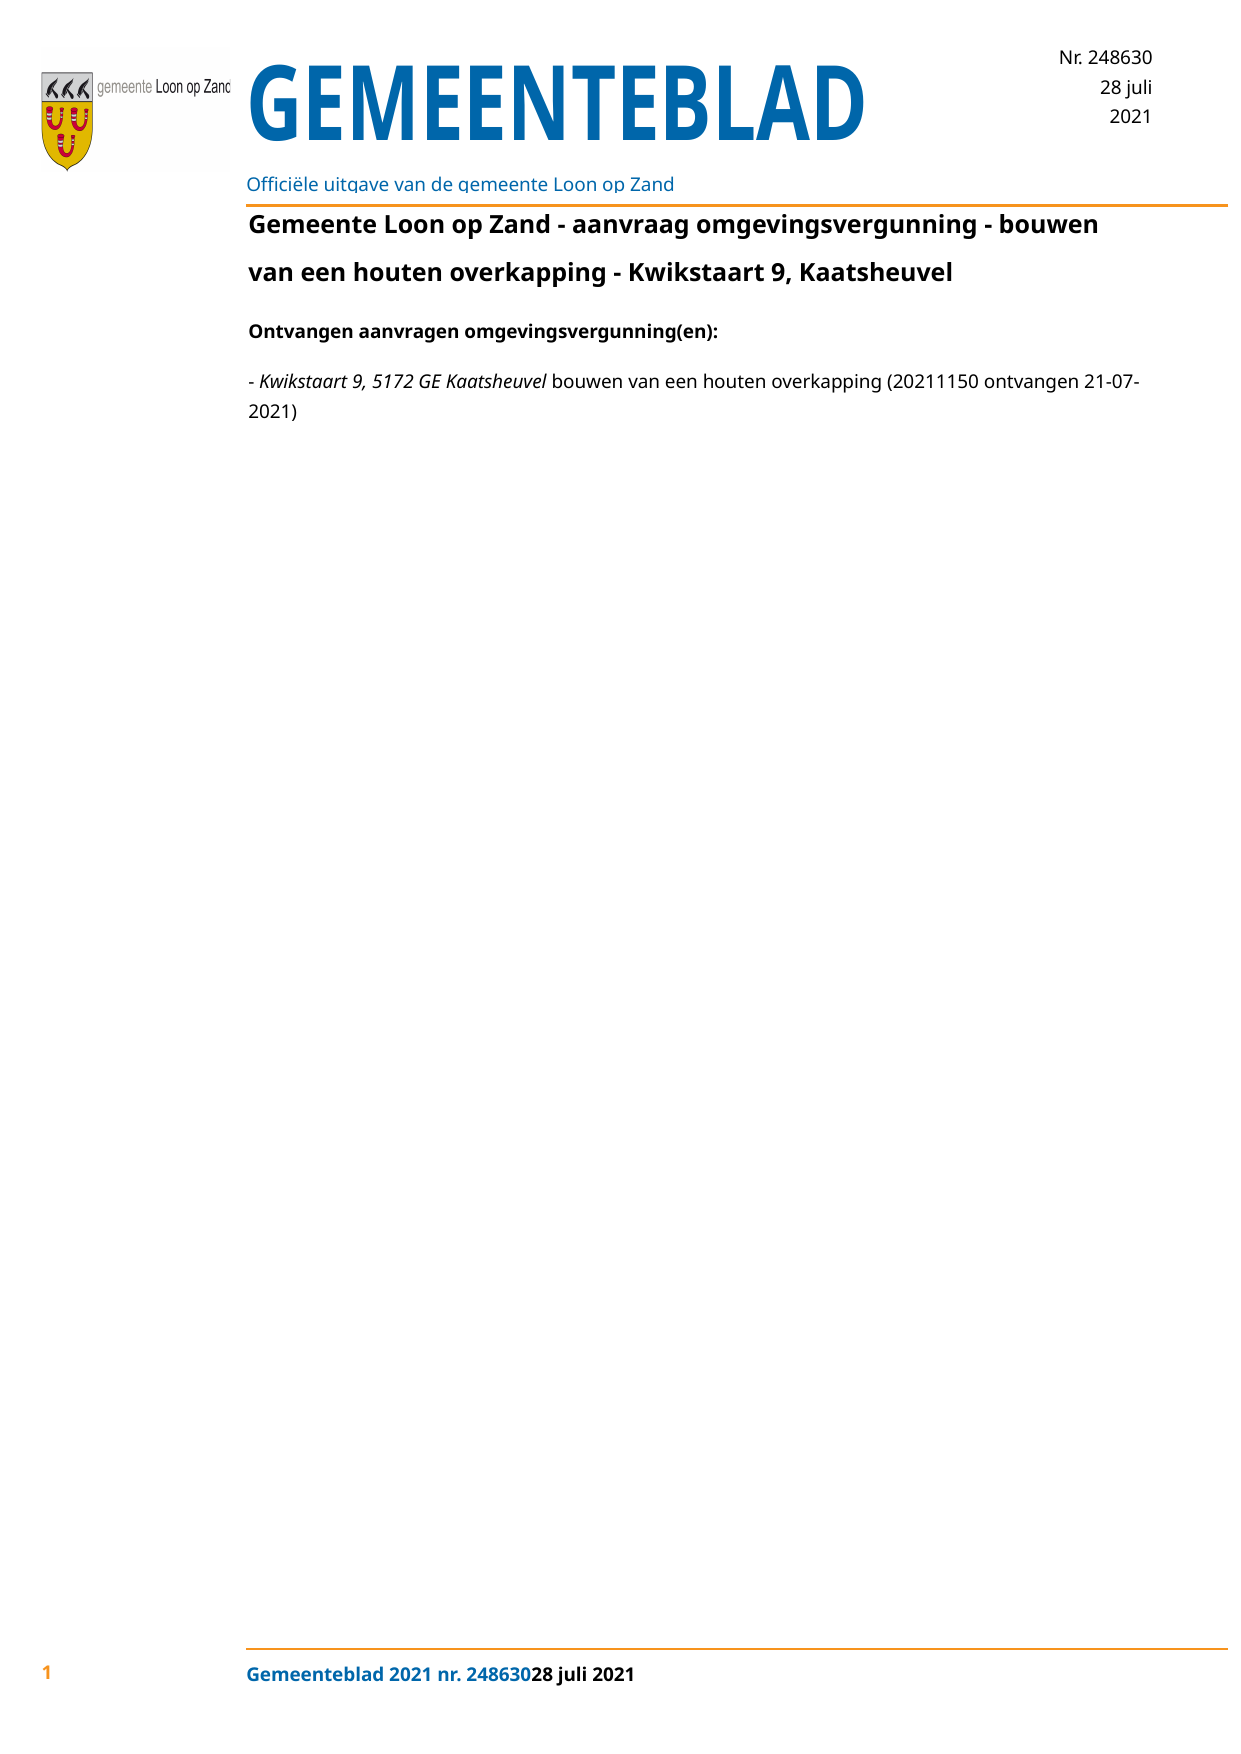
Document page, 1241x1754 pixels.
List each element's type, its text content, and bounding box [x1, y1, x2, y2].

text - Kwikstaart 9, 5172 GE Kaatsheuvel bouwen van een houten overkapping (20211150 ontvangen 21-07-2021) [248, 368, 1152, 424]
text Gemeente Loon op Zand - aanvraag omgevingsvergunning - bouwen van een houten overkapping - Kwikstaart 9, Kaatsheuvel [248, 207, 1152, 288]
picture [41, 47, 231, 172]
text Ontvangen aanvragen omgevingsvergunning(en): [248, 318, 1152, 344]
